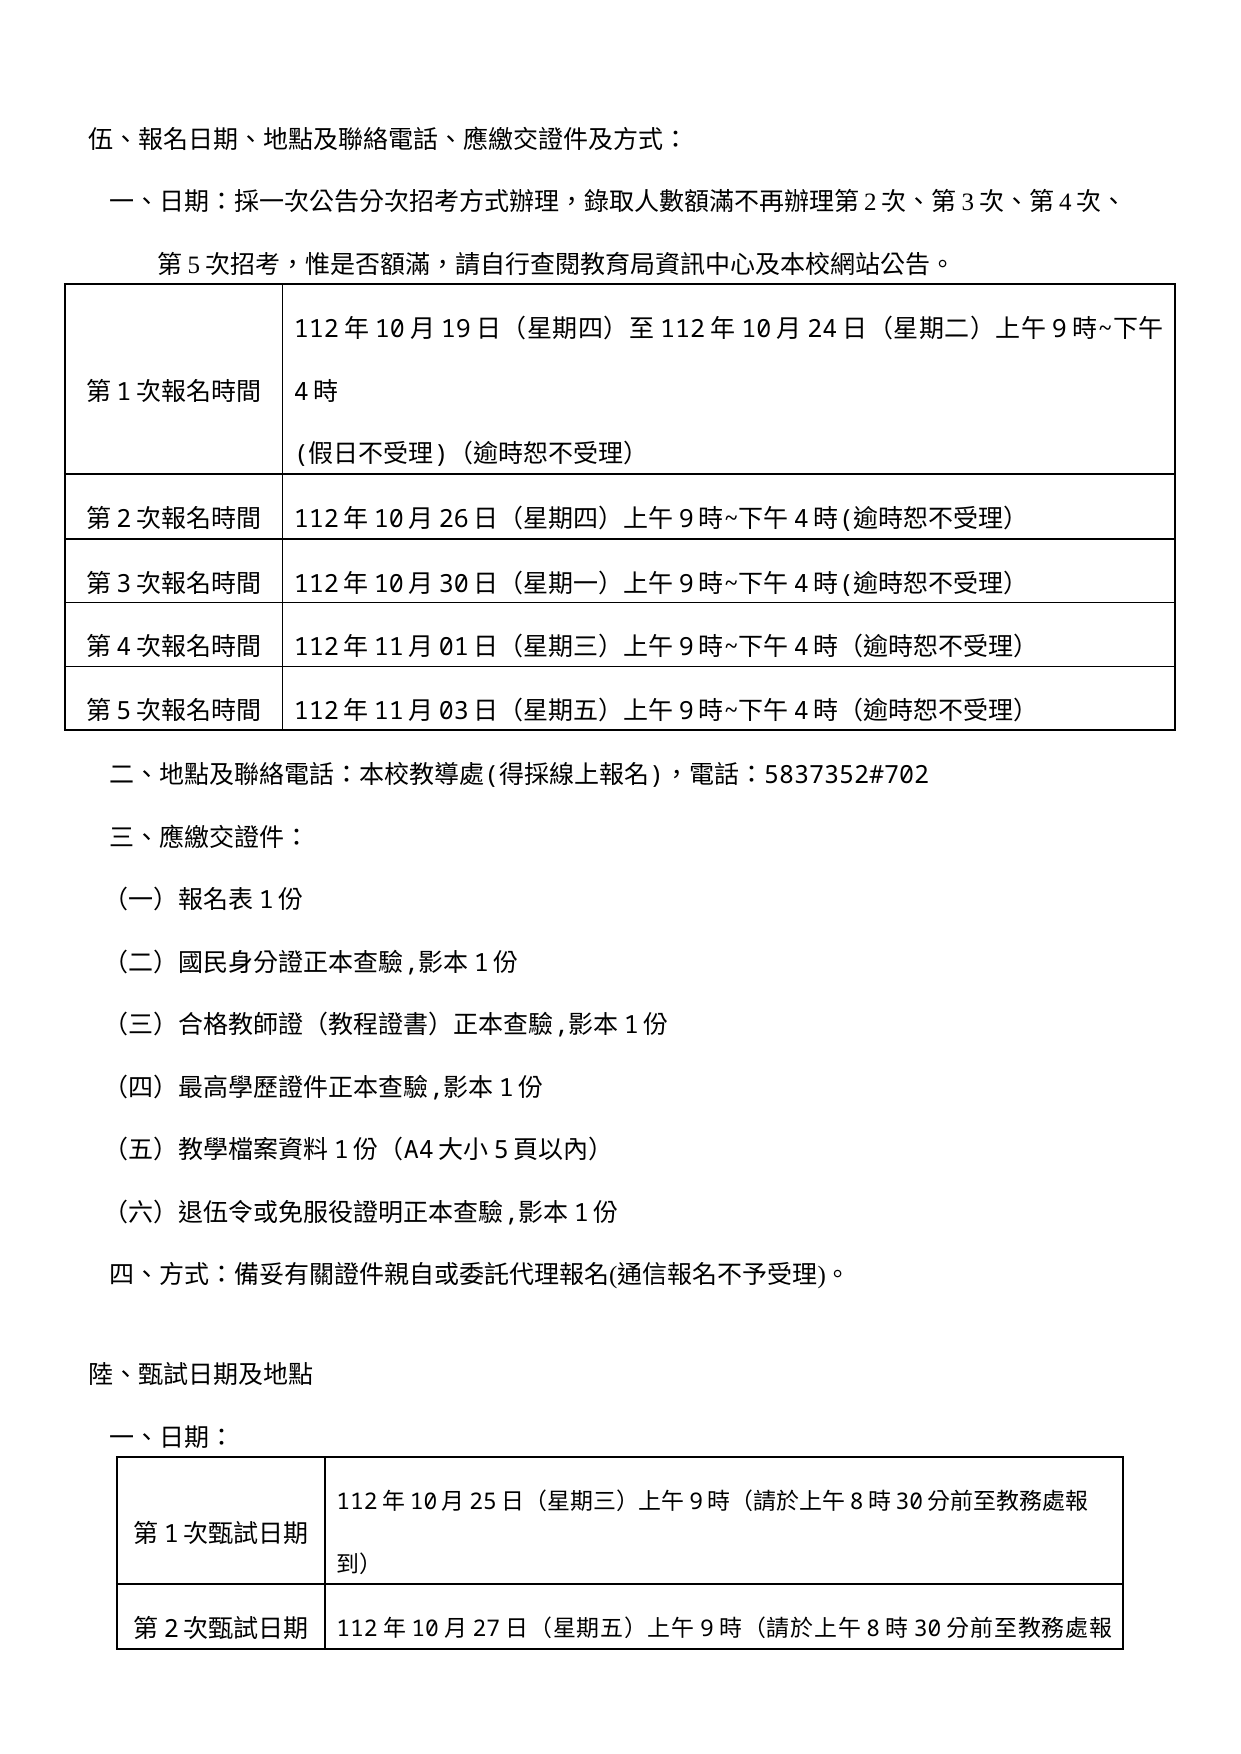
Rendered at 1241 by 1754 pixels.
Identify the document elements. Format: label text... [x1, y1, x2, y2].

text （五）教學檔案資料1份（A4大小5頁以內） [89, 1106, 1152, 1169]
text 一、日期： [109, 1394, 1152, 1456]
table_header 112年10月25日（星期三）上午9時（請於上午8時30分前至教務處報到） [326, 1458, 1122, 1583]
table_cell 第4次報名時間 [66, 603, 282, 666]
text 一、日期：採一次公告分次招考方式辦理，錄取人數額滿不再辦理第2次、第3次、第4次、 [109, 158, 1152, 221]
text （二）國民身分證正本查驗,影本1份 [89, 919, 1152, 981]
table_header 第1次甄試日期 [118, 1458, 324, 1583]
table_cell 112年10月27日（星期五）上午9時（請於上午8時30分前至教務處報 [326, 1585, 1122, 1648]
text 四、方式：備妥有關證件親自或委託代理報名(通信報名不予受理)。 [109, 1231, 1152, 1294]
table_cell 112年11月03日（星期五）上午9時~下午4時（逾時恕不受理） [283, 667, 1174, 729]
table_header 112年10月19日（星期四）至112年10月24日（星期二）上午9時~下午4時 (假日不受理)（逾時恕不受理） [283, 285, 1174, 473]
text （三）合格教師證（教程證書）正本查驗,影本1份 [89, 981, 1152, 1044]
table_cell 第2次報名時間 [66, 475, 282, 537]
text （四）最高學歷證件正本查驗,影本1份 [89, 1044, 1152, 1106]
text 二、地點及聯絡電話：本校教導處(得採線上報名)，電話：5837352#702 [109, 731, 1152, 794]
table_cell 112年10月26日（星期四）上午9時~下午4時(逾時恕不受理） [283, 475, 1174, 537]
table_cell 第5次報名時間 [66, 667, 282, 729]
table_cell 112年11月01日（星期三）上午9時~下午4時（逾時恕不受理） [283, 603, 1174, 666]
text 陸、甄試日期及地點 [89, 1331, 1152, 1394]
table_cell 第3次報名時間 [66, 540, 282, 602]
text 伍、報名日期、地點及聯絡電話、應繳交證件及方式： [89, 96, 1152, 158]
text （六）退伍令或免服役證明正本查驗,影本1份 [89, 1169, 1152, 1231]
text （一）報名表1份 [89, 856, 1152, 919]
table_cell 第2次甄試日期 [118, 1585, 324, 1648]
text 第5次招考，惟是否額滿，請自行查閱教育局資訊中心及本校網站公告。 [89, 221, 1152, 283]
table_header 第1次報名時間 [66, 285, 282, 473]
text 三、應繳交證件： [109, 794, 1152, 856]
table_cell 112年10月30日（星期一）上午9時~下午4時(逾時恕不受理） [283, 540, 1174, 602]
